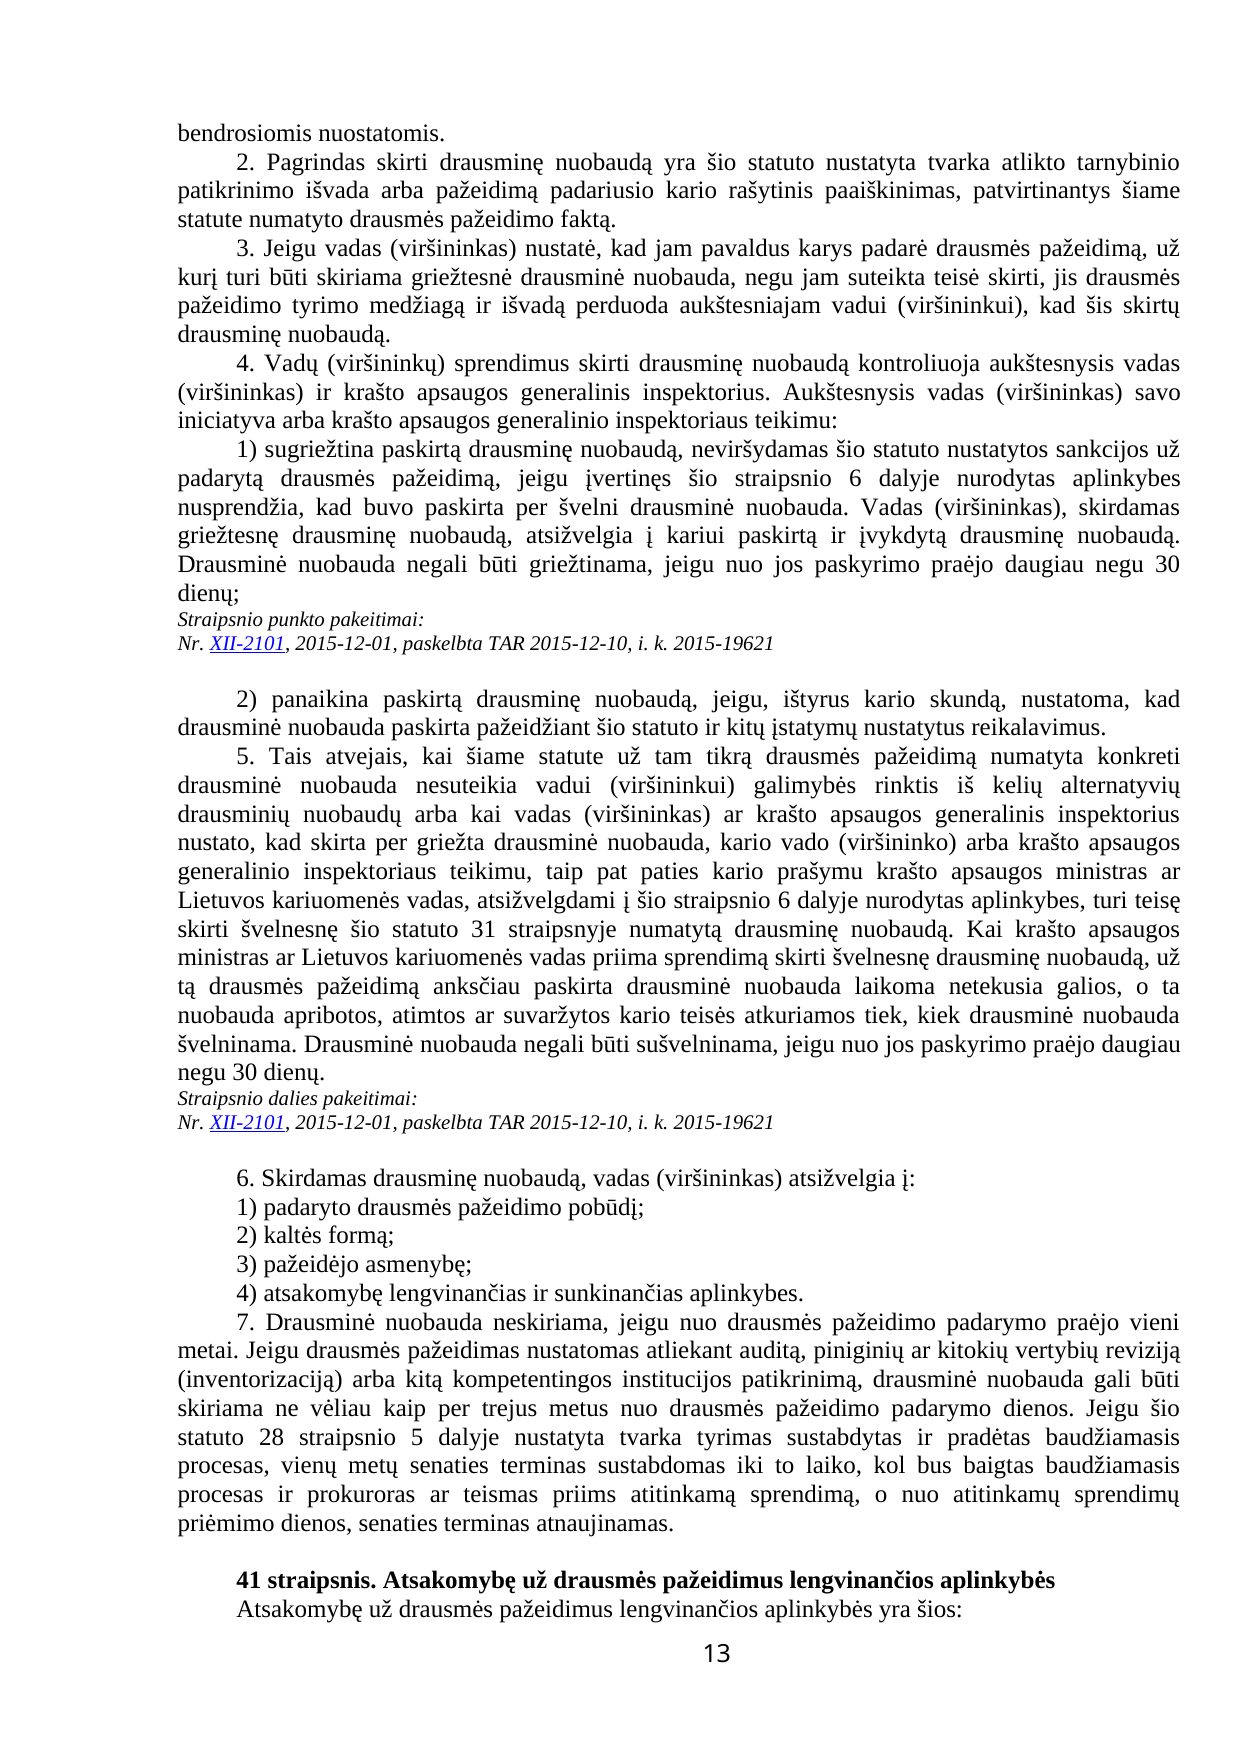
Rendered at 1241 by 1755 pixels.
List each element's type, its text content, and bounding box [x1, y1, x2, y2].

text 2) panaikina paskirtą drausminę nuobaudą, jeigu, ištyrus kario skundą, nustatoma, kad drausminė nuobauda paskirta pažeidžiant šio statuto ir kitų įstatymų nustatytus reikalavimus. [177, 684, 1181, 741]
text Straipsnio dalies pakeitimai: [177, 1086, 1181, 1110]
text 2) kaltės formą; [177, 1221, 1181, 1249]
text 5. Tais atvejais, kai šiame statute už tam tikrą drausmės pažeidimą numatyta konkreti drausminė nuobauda nesuteikia vadui (viršininkui) galimybės rinktis iš kelių alternatyvių drausminių nuobaudų arba kai vadas (viršininkas) ar krašto apsaugos generalinis inspektorius nustato, kad skirta per griežta drausminė nuobauda, kario vado (viršininko) arba krašto apsaugos generalinio inspektoriaus teikimu, taip pat paties kario prašymu krašto apsaugos ministras ar Lietuvos kariuomenės vadas, atsižvelgdami į šio straipsnio 6 dalyje nurodytas aplinkybes, turi teisę skirti švelnesnę šio statuto 31 straipsnyje numatytą drausminę nuobaudą. Kai krašto apsaugos ministras ar Lietuvos kariuomenės vadas priima sprendimą skirti švelnesnę drausminę nuobaudą, už tą drausmės pažeidimą anksčiau paskirta drausminė nuobauda laikoma netekusia galios, o ta nuobauda apribotos, atimtos ar suvaržytos kario teisės atkuriamos tiek, kiek drausminė nuobauda švelninama. Drausminė nuobauda negali būti sušvelninama, jeigu nuo jos paskyrimo praėjo daugiau negu 30 dienų. [177, 741, 1181, 1086]
text 1) padaryto drausmės pažeidimo pobūdį; [177, 1192, 1181, 1221]
text 6. Skirdamas drausminę nuobaudą, vadas (viršininkas) atsižvelgia į: [177, 1163, 1181, 1192]
text Nr. XII-2101, 2015-12-01, paskelbta TAR 2015-12-10, i. k. 2015-19621 [177, 631, 1181, 655]
text 3. Jeigu vadas (viršininkas) nustatė, kad jam pavaldus karys padarė drausmės pažeidimą, už kurį turi būti skiriama griežtesnė drausminė nuobauda, negu jam suteikta teisė skirti, jis drausmės pažeidimo tyrimo medžiagą ir išvadą perduoda aukštesniajam vadui (viršininkui), kad šis skirtų drausminę nuobaudą. [177, 233, 1181, 348]
text 7. Drausminė nuobauda neskiriama, jeigu nuo drausmės pažeidimo padarymo praėjo vieni metai. Jeigu drausmės pažeidimas nustatomas atliekant auditą, piniginių ar kitokių vertybių reviziją (inventorizaciją) arba kitą kompetentingos institucijos patikrinimą, drausminė nuobauda gali būti skiriama ne vėliau kaip per trejus metus nuo drausmės pažeidimo padarymo dienos. Jeigu šio statuto 28 straipsnio 5 dalyje nustatyta tvarka tyrimas sustabdytas ir pradėtas baudžiamasis procesas, vienų metų senaties terminas sustabdomas iki to laiko, kol bus baigtas baudžiamasis procesas ir prokuroras ar teismas priims atitinkamą sprendimą, o nuo atitinkamų sprendimų priėmimo dienos, senaties terminas atnaujinamas. [177, 1307, 1181, 1537]
text 4. Vadų (viršininkų) sprendimus skirti drausminę nuobaudą kontroliuoja aukštesnysis vadas (viršininkas) ir krašto apsaugos generalinis inspektorius. Aukštesnysis vadas (viršininkas) savo iniciatyva arba krašto apsaugos generalinio inspektoriaus teikimu: [177, 348, 1181, 434]
text Atsakomybę už drausmės pažeidimus lengvinančios aplinkybės yra šios: [177, 1594, 1181, 1623]
text Straipsnio punkto pakeitimai: [177, 607, 1181, 631]
text Nr. XII-2101, 2015-12-01, paskelbta TAR 2015-12-10, i. k. 2015-19621 [177, 1110, 1181, 1134]
text 1) sugriežtina paskirtą drausminę nuobaudą, neviršydamas šio statuto nustatytos sankcijos už padarytą drausmės pažeidimą, jeigu įvertinęs šio straipsnio 6 dalyje nurodytas aplinkybes nusprendžia, kad buvo paskirta per švelni drausminė nuobauda. Vadas (viršininkas), skirdamas griežtesnę drausminę nuobaudą, atsižvelgia į kariui paskirtą ir įvykdytą drausminę nuobaudą. Drausminė nuobauda negali būti griežtinama, jeigu nuo jos paskyrimo praėjo daugiau negu 30 dienų; [177, 434, 1181, 607]
text bendrosiomis nuostatomis. [177, 118, 1181, 147]
text 4) atsakomybę lengvinančias ir sunkinančias aplinkybes. [177, 1278, 1181, 1307]
text 3) pažeidėjo asmenybę; [177, 1249, 1181, 1278]
text 41 straipsnis. Atsakomybę už drausmės pažeidimus lengvinančios aplinkybės [177, 1566, 1181, 1594]
text 2. Pagrindas skirti drausminę nuobaudą yra šio statuto nustatyta tvarka atlikto tarnybinio patikrinimo išvada arba pažeidimą padariusio kario rašytinis paaiškinimas, patvirtinantys šiame statute numatyto drausmės pažeidimo faktą. [177, 147, 1181, 233]
